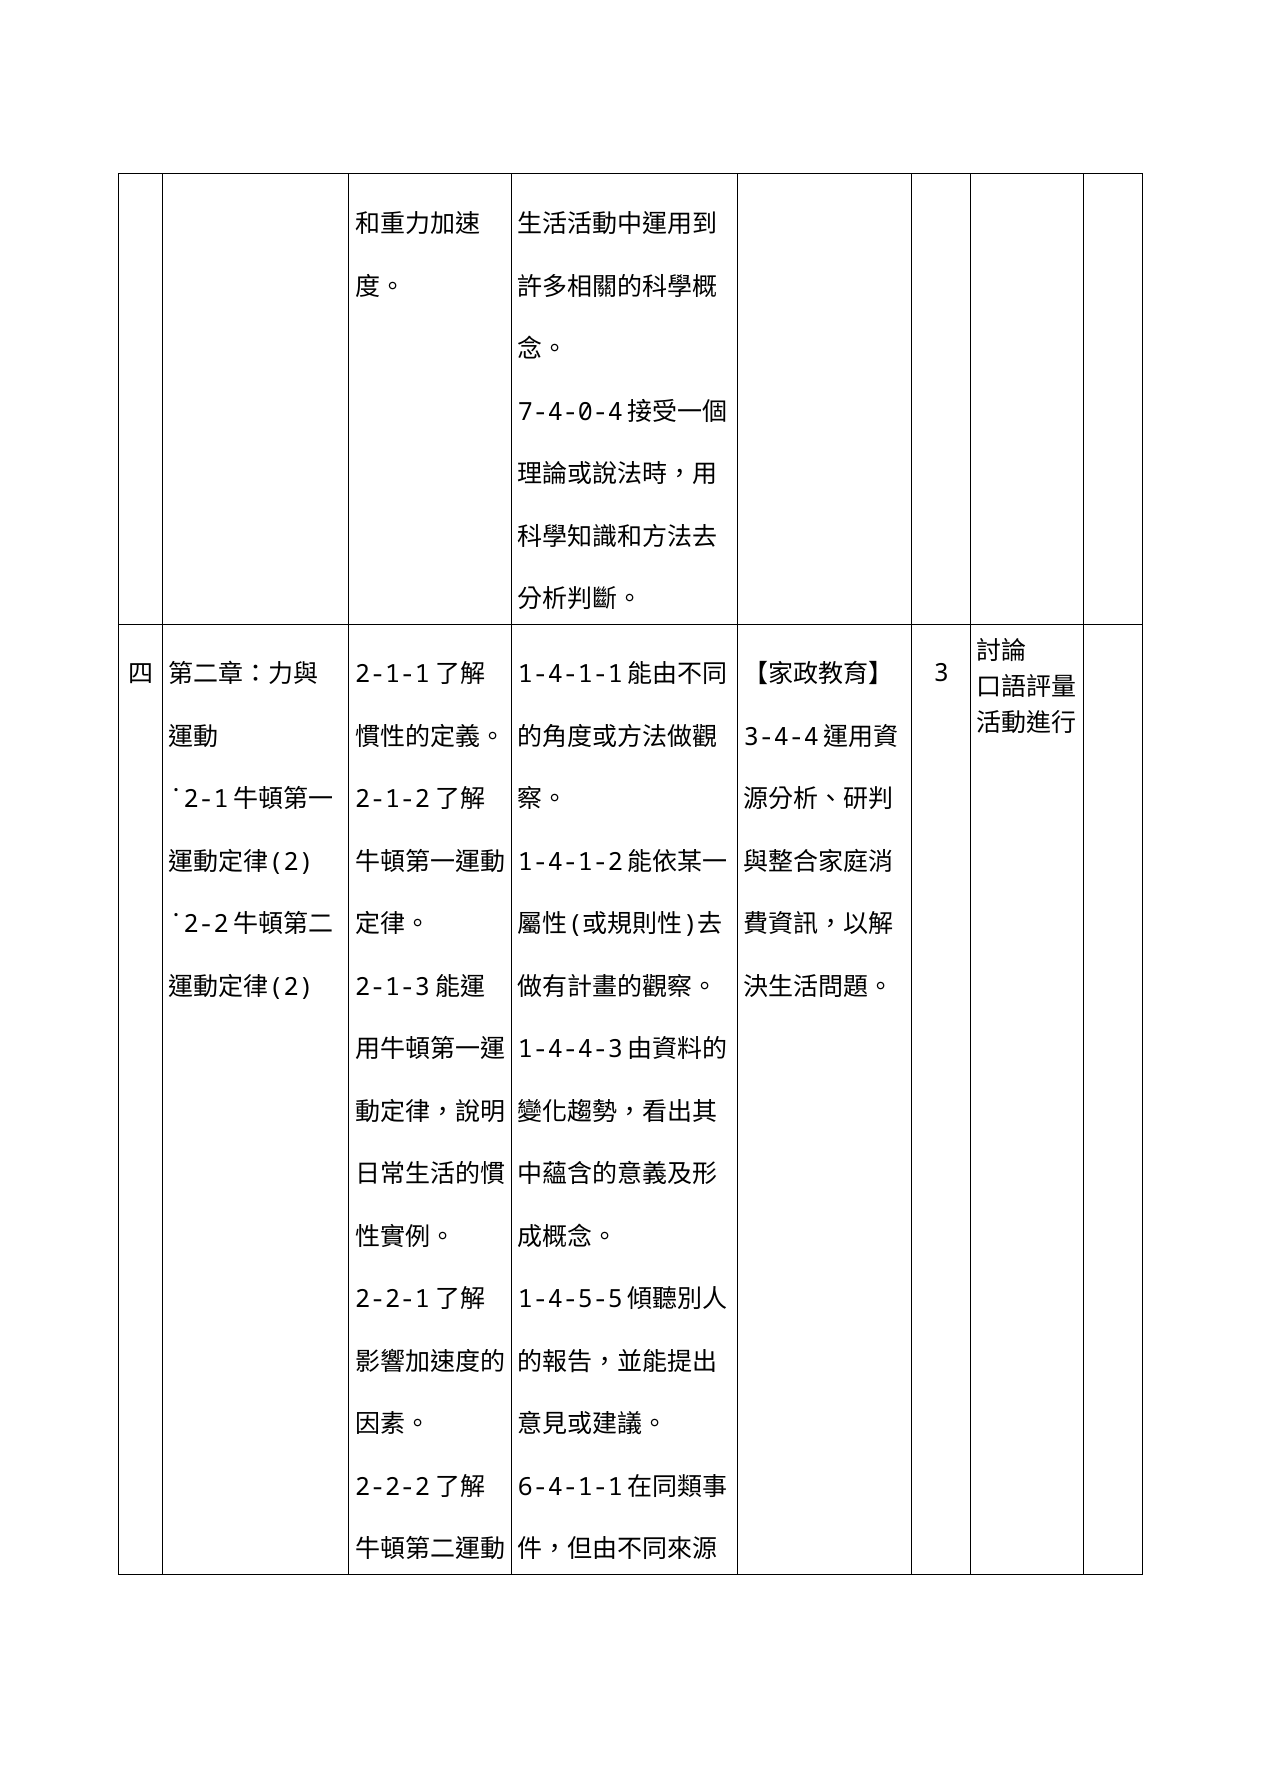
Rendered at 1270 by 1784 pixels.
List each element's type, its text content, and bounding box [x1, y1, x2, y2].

table_cell 2-1-1了解慣性的定義。 2-1-2了解牛頓第一運動定律。 2-1-3能運用牛頓第一運動定律，說明日常生活的慣性實例。 2-2-1了解影響加速度的因素。 2-2-2了解牛頓第二運動 [349, 625, 511, 1574]
table_cell 四 [119, 625, 162, 1574]
table_cell 3 [912, 625, 970, 1574]
table_cell [738, 174, 911, 623]
table_cell [1084, 625, 1142, 1574]
table_cell 討論 口語評量 活動進行 [971, 625, 1083, 1574]
table_cell [971, 174, 1083, 623]
table_cell 生活活動中運用到許多相關的科學概念。 7-4-0-4接受一個理論或說法時，用科學知識和方法去分析判斷。 [512, 174, 737, 623]
table_cell [912, 174, 970, 623]
table_cell [119, 174, 162, 623]
table_cell 第二章：力與運動 ˙2-1牛頓第一運動定律(2) ˙2-2牛頓第二運動定律(2) [163, 625, 348, 1574]
table_cell 和重力加速度。 [349, 174, 511, 623]
table_cell 1-4-1-1能由不同的角度或方法做觀察。 1-4-1-2能依某一屬性(或規則性)去做有計畫的觀察。 1-4-4-3由資料的變化趨勢，看出其中蘊含的意義及形成概念。 1-4-5-5傾聽別人的報告，並能提出意見或建議。 6-4-1-1在同類事件，但由不同來源 [512, 625, 737, 1574]
table_cell [1084, 174, 1142, 623]
table_cell [163, 174, 348, 623]
table_cell 【家政教育】 3-4-4運用資源分析、研判與整合家庭消費資訊，以解決生活問題。 [738, 625, 911, 1574]
